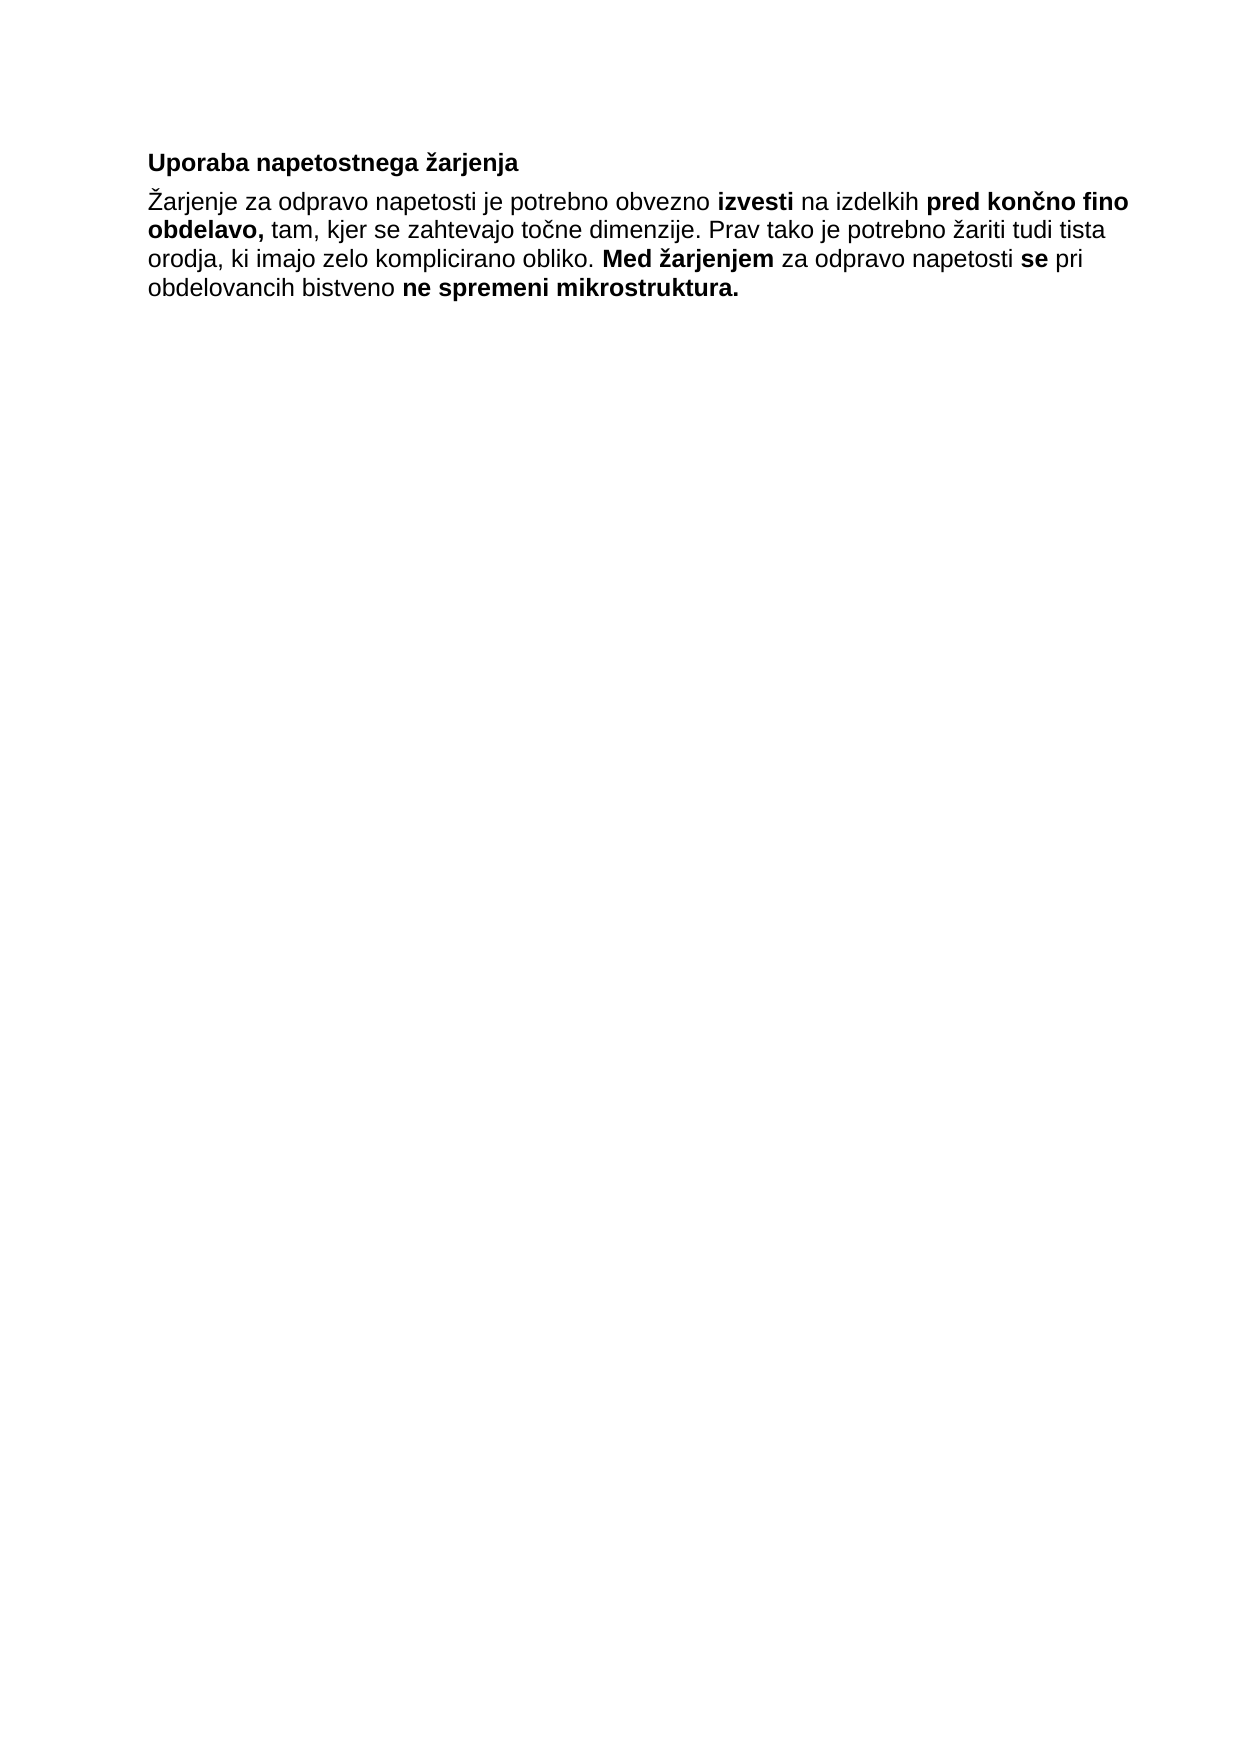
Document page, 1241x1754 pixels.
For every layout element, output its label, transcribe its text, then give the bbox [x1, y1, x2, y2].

text Žarjenje za odpravo napetosti je potrebno obvezno izvesti na izdelkih pred končno fino obdelavo, tam, kjer se zahtevajo točne dimenzije. Prav tako je potrebno žariti tudi tista orodja, ki imajo zelo komplicirano obliko. Med žarjenjem za odpravo napetosti se pri obdelovancih bistveno ne spremeni mikrostruktura. [148, 187, 1167, 302]
text Uporaba napetostnega žarjenja [148, 148, 1167, 176]
